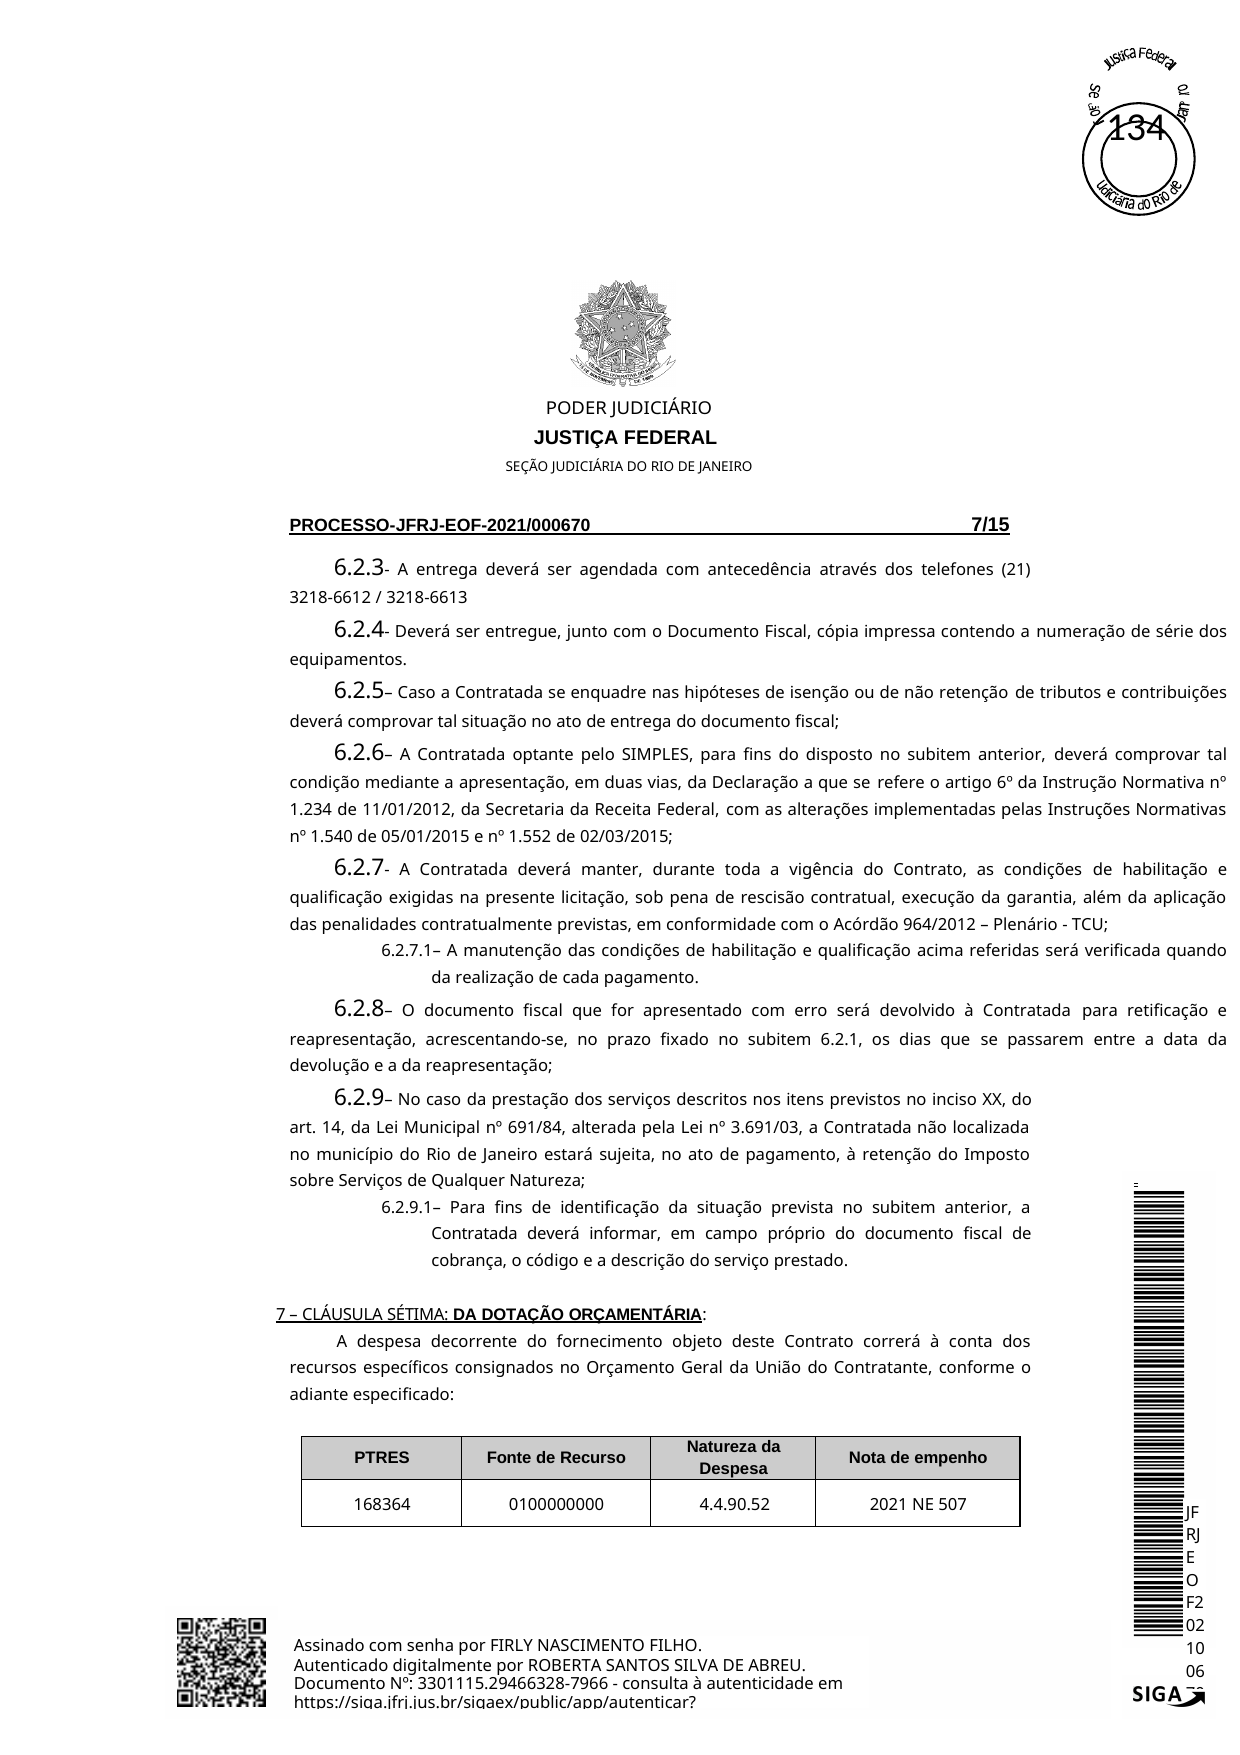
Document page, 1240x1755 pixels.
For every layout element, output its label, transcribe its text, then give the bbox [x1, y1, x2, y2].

list – A Contratada optante pelo SIMPLES, para fins do disposto no subitem anterior, deverá comprovar tal condição mediante a apresentação, em duas vias, da Declaração a que se refere o artigo 6º da Instrução Normativa nº 1.234 de 11/01/2012, da Secretaria da Receita Federal, com as alterações implementadas pelas Instruções Normativas nº 1.540 de 05/01/2015 e nº 1.552 de 02/03/2015; [239, 736, 1227, 847]
table_cell 0100000000 [462, 1480, 650, 1526]
text A despesa decorrente do fornecimento objeto deste Contrato correrá à conta dos recursos específicos consignados no Orçamento Geral da União do Contratante, conforme o adiante especificado: [289, 1329, 1032, 1405]
text PODER JUDICIÁRIO [505, 396, 752, 420]
list – CLÁUSULA SÉTIMA: DA DOTAÇÃO ORÇAMENTÁRIA: [276, 1302, 1122, 1325]
list – O documento fiscal que for apresentado com erro será devolvido à Contratada para retificação e reapresentação, acrescentando-se, no prazo fixado no subitem 6.2.1, os dias que se passarem entre a data da devolução e a da reapresentação; [239, 992, 1227, 1077]
list – Para fins de identificação da situação prevista no subitem anterior, a Contratada deverá informar, em campo próprio do documento fiscal de cobrança, o código e a descrição do serviço prestado. [381, 1195, 1032, 1271]
table_header Natureza da Despesa [651, 1437, 815, 1479]
text [1183, 1499, 1206, 1689]
list – A manutenção das condições de habilitação e qualificação acima referidas será verificada quando da realização de cada pagamento. [381, 939, 1227, 988]
table_cell 4.4.90.52 [651, 1480, 815, 1526]
subtitle PROCESSO-JFRJ-EOF-2021/000670 7/15 [289, 513, 1227, 536]
list – Caso a Contratada se enquadre nas hipóteses de isenção ou de não retenção de tributos e contribuições deverá comprovar tal situação no ato de entrega do documento fiscal; [239, 674, 1227, 732]
text e [1179, 97, 1193, 105]
table_header Nota de empenho [816, 1437, 1019, 1479]
text SEÇÃO JUDICIÁRIA DO RIO DE JANEIRO [346, 457, 912, 475]
list - A Contratada deverá manter, durante toda a vigência do Contrato, as condições de habilitação e qualificação exigidas na presente licitação, sob pena de rescisão contratual, execução da garantia, além da aplicação das penalidades contratualmente previstas, em conformidade com o Acórdão 964/2012 – Plenário - TCU; [239, 851, 1227, 935]
list - A entrega deverá ser agendada com antecedência através dos telefones (21) 3218-6612 / 3218-6613 [239, 551, 1031, 609]
table_cell 2021 NE 507 [816, 1480, 1019, 1526]
table_cell 168364 [302, 1480, 461, 1526]
table_header PTRES [302, 1437, 461, 1479]
subtitle JUSTIÇA FEDERAL [499, 426, 752, 449]
text JFRJEOF202100670V01 [1186, 1500, 1206, 1689]
list - Deverá ser entregue, junto com o Documento Fiscal, cópia impressa contendo a numeração de série dos equipamentos. [239, 613, 1227, 671]
table_header Fonte de Recurso [462, 1437, 650, 1479]
list – No caso da prestação dos serviços descritos nos itens previstos no inciso XX, do art. 14, da Lei Municipal nº 691/84, alterada pela Lei nº 3.691/03, a Contratada não localizada no município do Rio de Janeiro estará sujeita, no ato de pagamento, à retenção do Imposto sobre Serviços de Qualquer Natureza; [239, 1080, 1032, 1191]
text ç [1087, 98, 1101, 106]
